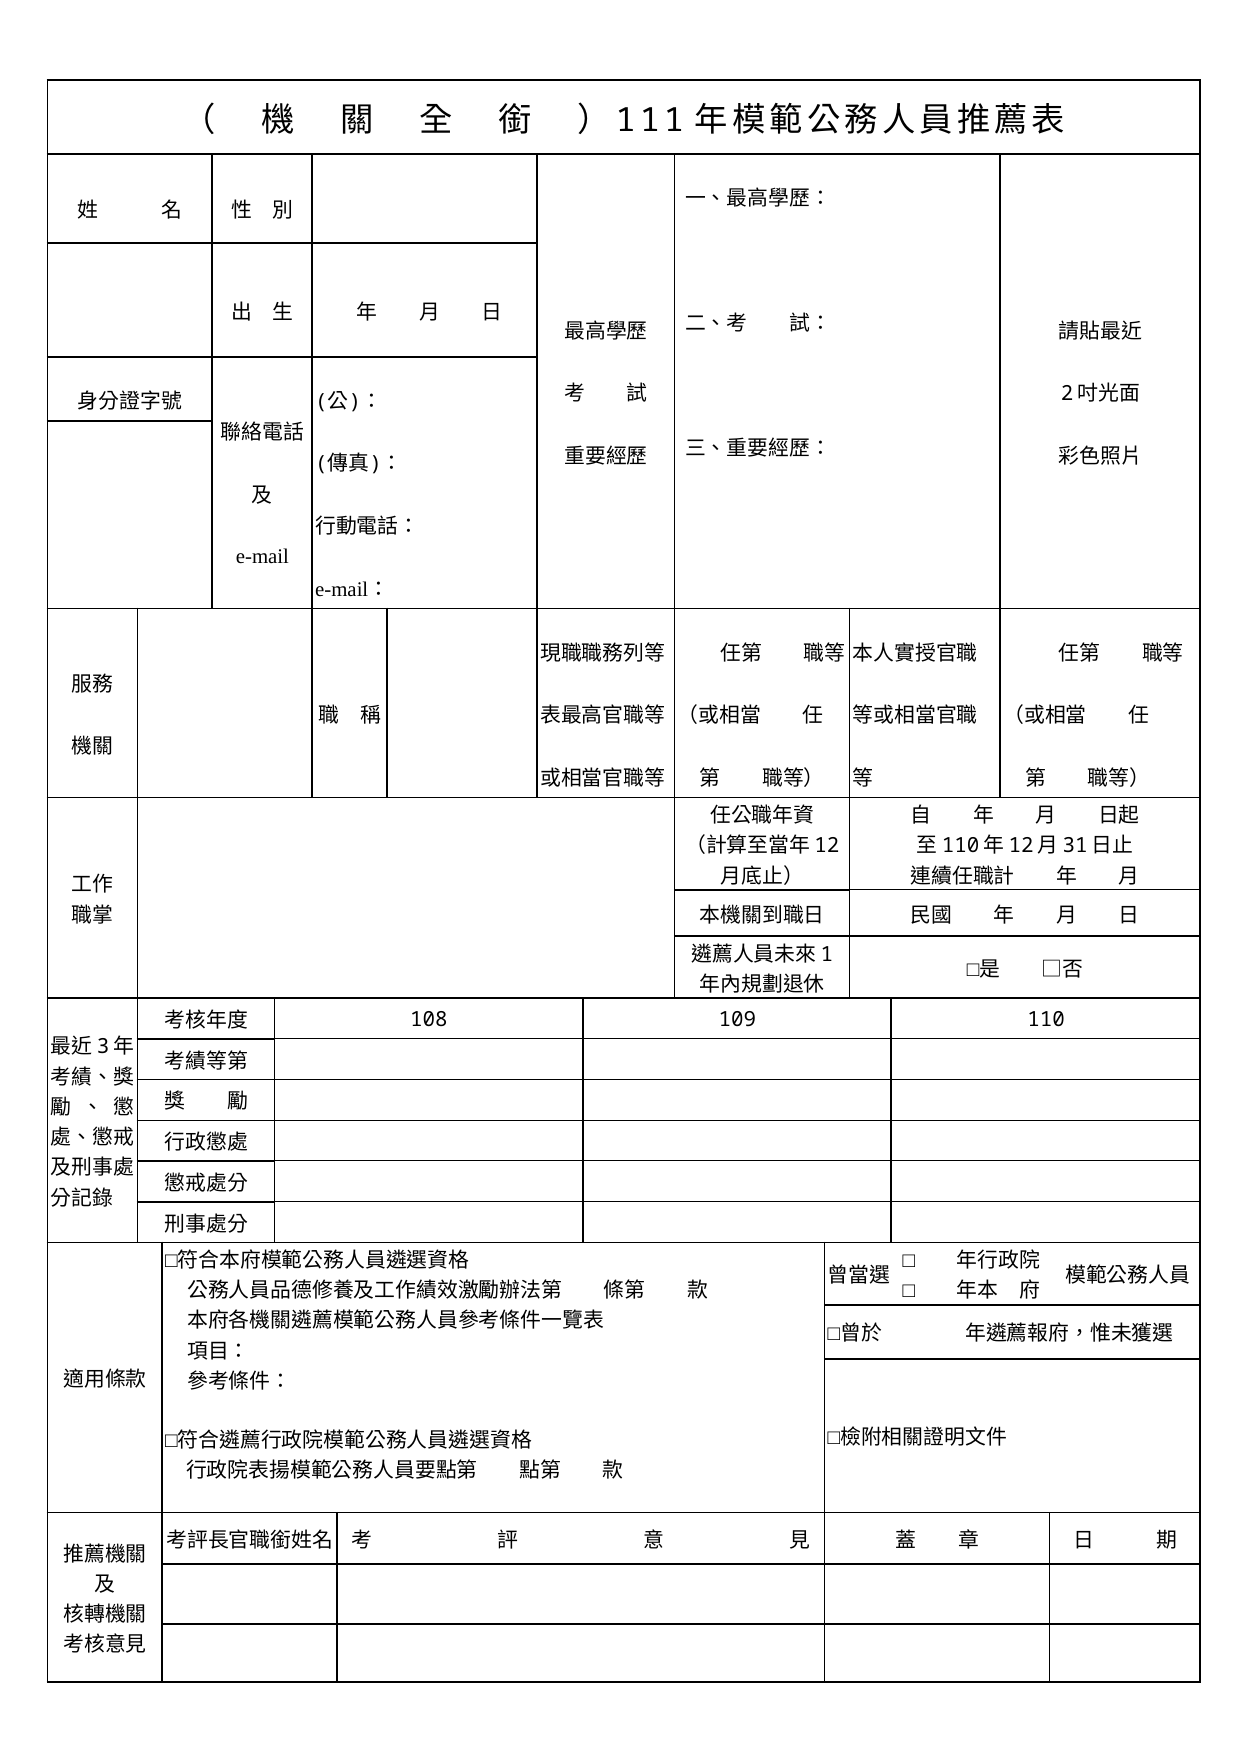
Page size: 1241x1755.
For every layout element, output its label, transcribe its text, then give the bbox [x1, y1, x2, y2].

table_cell 109 [584, 999, 890, 1038]
table_cell 請貼最近 2吋光面 彩色照片 [1001, 155, 1199, 608]
table_cell 考 評 意 見 [338, 1513, 824, 1563]
table_cell [48, 244, 211, 356]
table_cell (公)： (傳真)： 行動電話： e-mail： [313, 358, 536, 608]
table_cell 民國 年 月 日 [850, 890, 1199, 935]
table_cell 適用條款 [48, 1243, 161, 1512]
table_cell 聯絡電話 及 e-mail [213, 358, 311, 608]
table_cell 曾當選 [825, 1243, 899, 1304]
table_cell 任第 職等 （或相當 任 第 職等） [1001, 609, 1199, 797]
table_cell 服務 機關 [48, 609, 137, 797]
table_cell [313, 155, 536, 242]
table_cell □符合本府模範公務人員遴選資格 公務人員品德修養及工作績效激勵辦法第 條第 款 本府各機關遴薦模範公務人員參考條件一覽表 項目： 參考條件： □符合遴薦行政院模範公務人員遴選資格 行政院表揚模範公務人員要點第 點第 款 [163, 1243, 824, 1512]
table_cell 本機關到職日 [675, 891, 849, 935]
table_cell [584, 1080, 890, 1119]
table_cell 刑事處分 [138, 1203, 274, 1242]
table_cell 任公職年資 （計算至當年12月底止） [675, 798, 849, 889]
table_cell 行政懲處 [138, 1121, 274, 1160]
table_cell [584, 1039, 890, 1079]
table_cell [163, 1625, 336, 1681]
table_cell [584, 1161, 890, 1201]
table_cell 獎 勵 [138, 1080, 274, 1119]
table_cell [138, 609, 311, 797]
table_cell 110 [892, 999, 1199, 1038]
table_cell 性 別 [213, 155, 311, 242]
table_cell [1050, 1565, 1199, 1623]
table_cell [584, 1202, 890, 1242]
table_cell [892, 1202, 1199, 1242]
table_cell [163, 1565, 336, 1623]
table_cell 年 月 日 [313, 244, 536, 356]
table_cell [825, 1565, 1049, 1623]
table_cell 推薦機關 及 核轉機關 考核意見 [48, 1513, 161, 1681]
table_cell 身分證字號 [48, 358, 211, 420]
table_cell 本人實授官職等或相當官職等 [850, 609, 999, 797]
table_cell 考評長官職銜姓名 [163, 1513, 336, 1563]
table_cell [275, 1161, 582, 1201]
table_cell 蓋 章 [825, 1513, 1049, 1563]
table_cell [825, 1625, 1049, 1681]
table_cell [584, 1121, 890, 1160]
table_cell [338, 1565, 824, 1623]
table_cell 最近3年考績、獎勵、懲處、懲戒及刑事處分記錄 [48, 999, 137, 1242]
table_cell [892, 1080, 1199, 1119]
table_cell 一、最高學歷： 二、考 試： 三、重要經歷： [675, 155, 999, 608]
table_cell [892, 1161, 1199, 1201]
table_cell 出 生 [213, 244, 311, 356]
table_cell 工作 職掌 [48, 798, 137, 997]
table_cell 職 稱 [313, 609, 386, 797]
table_cell [275, 1202, 582, 1242]
table_cell 姓 名 [48, 155, 211, 242]
table_cell □ 年行政院 □ 年本 府 [900, 1243, 1062, 1304]
table_cell □曾於 年遴薦報府，惟未獲選 [825, 1306, 1199, 1358]
table_cell [275, 1080, 582, 1119]
table_cell [48, 422, 211, 608]
table_cell 模範公務人員 [1062, 1243, 1199, 1304]
table_cell [892, 1121, 1199, 1160]
table_cell 遴薦人員未來1年內規劃退休 [675, 937, 849, 997]
table_cell □是 □否 [850, 937, 1199, 997]
table_cell [388, 609, 536, 797]
table_cell [338, 1625, 824, 1681]
table_cell 現職職務列等表最高官職等或相當官職等 [538, 609, 674, 797]
table_cell 考績等第 [138, 1040, 274, 1079]
table_cell 最高學歷 考 試 重要經歷 [538, 155, 674, 608]
table_cell [275, 1039, 582, 1079]
table_cell 自 年 月 日起 至110年12月31日止 連續任職計 年 月 [850, 798, 1199, 889]
table_cell □檢附相關證明文件 [825, 1360, 1199, 1512]
table_header （ 機 關 全 銜 ）111年模範公務人員推薦表 [48, 81, 1199, 153]
table_cell 考核年度 [138, 999, 274, 1038]
table_cell 任第 職等 （或相當 任 第 職等） [675, 609, 849, 797]
table_cell 日 期 [1050, 1513, 1199, 1563]
table_cell 懲戒處分 [138, 1162, 274, 1201]
table_cell [275, 1121, 582, 1160]
table_cell [892, 1039, 1199, 1079]
table_cell [1050, 1625, 1199, 1681]
table_cell 108 [275, 999, 582, 1038]
table_cell [138, 798, 674, 997]
